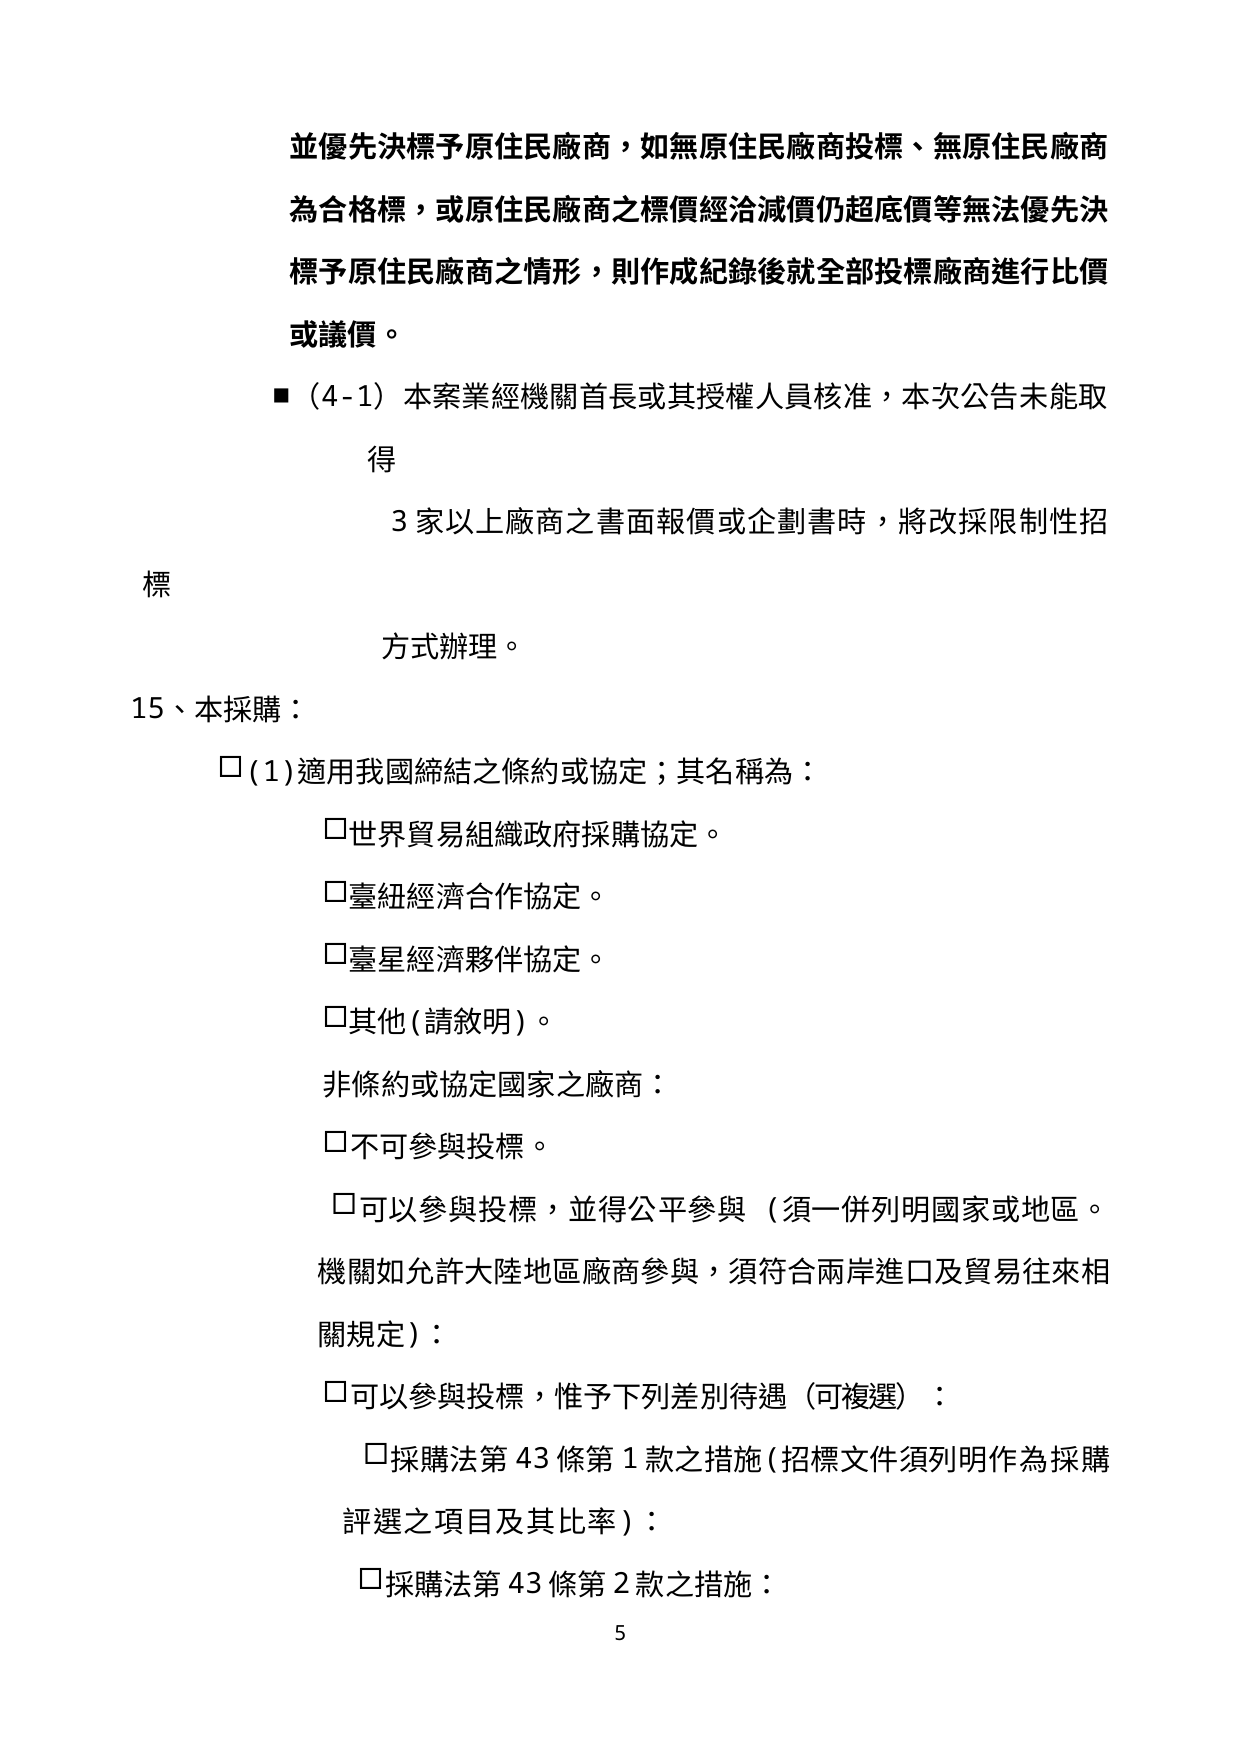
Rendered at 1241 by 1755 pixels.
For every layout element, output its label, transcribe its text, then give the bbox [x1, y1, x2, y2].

text 3家以上廠商之書面報價或企劃書時，將改採限制性招標 [142, 478, 1110, 603]
text 臺紐經濟合作協定。 [130, 853, 1110, 916]
list 本採購： [130, 666, 1110, 728]
text ■(4)依採購法第49條規定公開取得書面報價或企劃書。另依原住民族工作權保障法第11條規定，開放原住民及非原住民廠商投標，並優先決標予原住民廠商，如無原住民廠商投標、無原住民廠商為合格標，或原住民廠商之標價經洽減價仍超底價等無法優先決標予原住民廠商之情形，則作成紀錄後就全部投標廠商進行比價或議價。 [130, 103, 1110, 353]
text 其他(請敘明)。 [130, 978, 1110, 1041]
text 方式辦理。 [142, 603, 1110, 666]
text (1)適用我國締結之條約或協定；其名稱為： [217, 728, 1110, 791]
text 不可參與投標。 [130, 1103, 1110, 1166]
text 可以參與投標，惟予下列差別待遇（可複選）： [130, 1353, 1110, 1416]
text 非條約或協定國家之廠商： [130, 1041, 1110, 1103]
text 採購法第43條第2款之措施： [130, 1541, 1110, 1603]
text ■（4-1）本案業經機關首長或其授權人員核准，本次公告未能取得 [130, 353, 1110, 478]
text 臺星經濟夥伴協定。 [130, 916, 1110, 978]
text 世界貿易組織政府採購協定。 [130, 791, 1110, 853]
text 採購法第43條第1款之措施(招標文件須列明作為採購評選之項目及其比率)： [130, 1416, 1110, 1541]
text 可以參與投標，並得公平參與 (須一併列明國家或地區。機關如允許大陸地區廠商參與，須符合兩岸進口及貿易往來相關規定)： [130, 1166, 1110, 1353]
